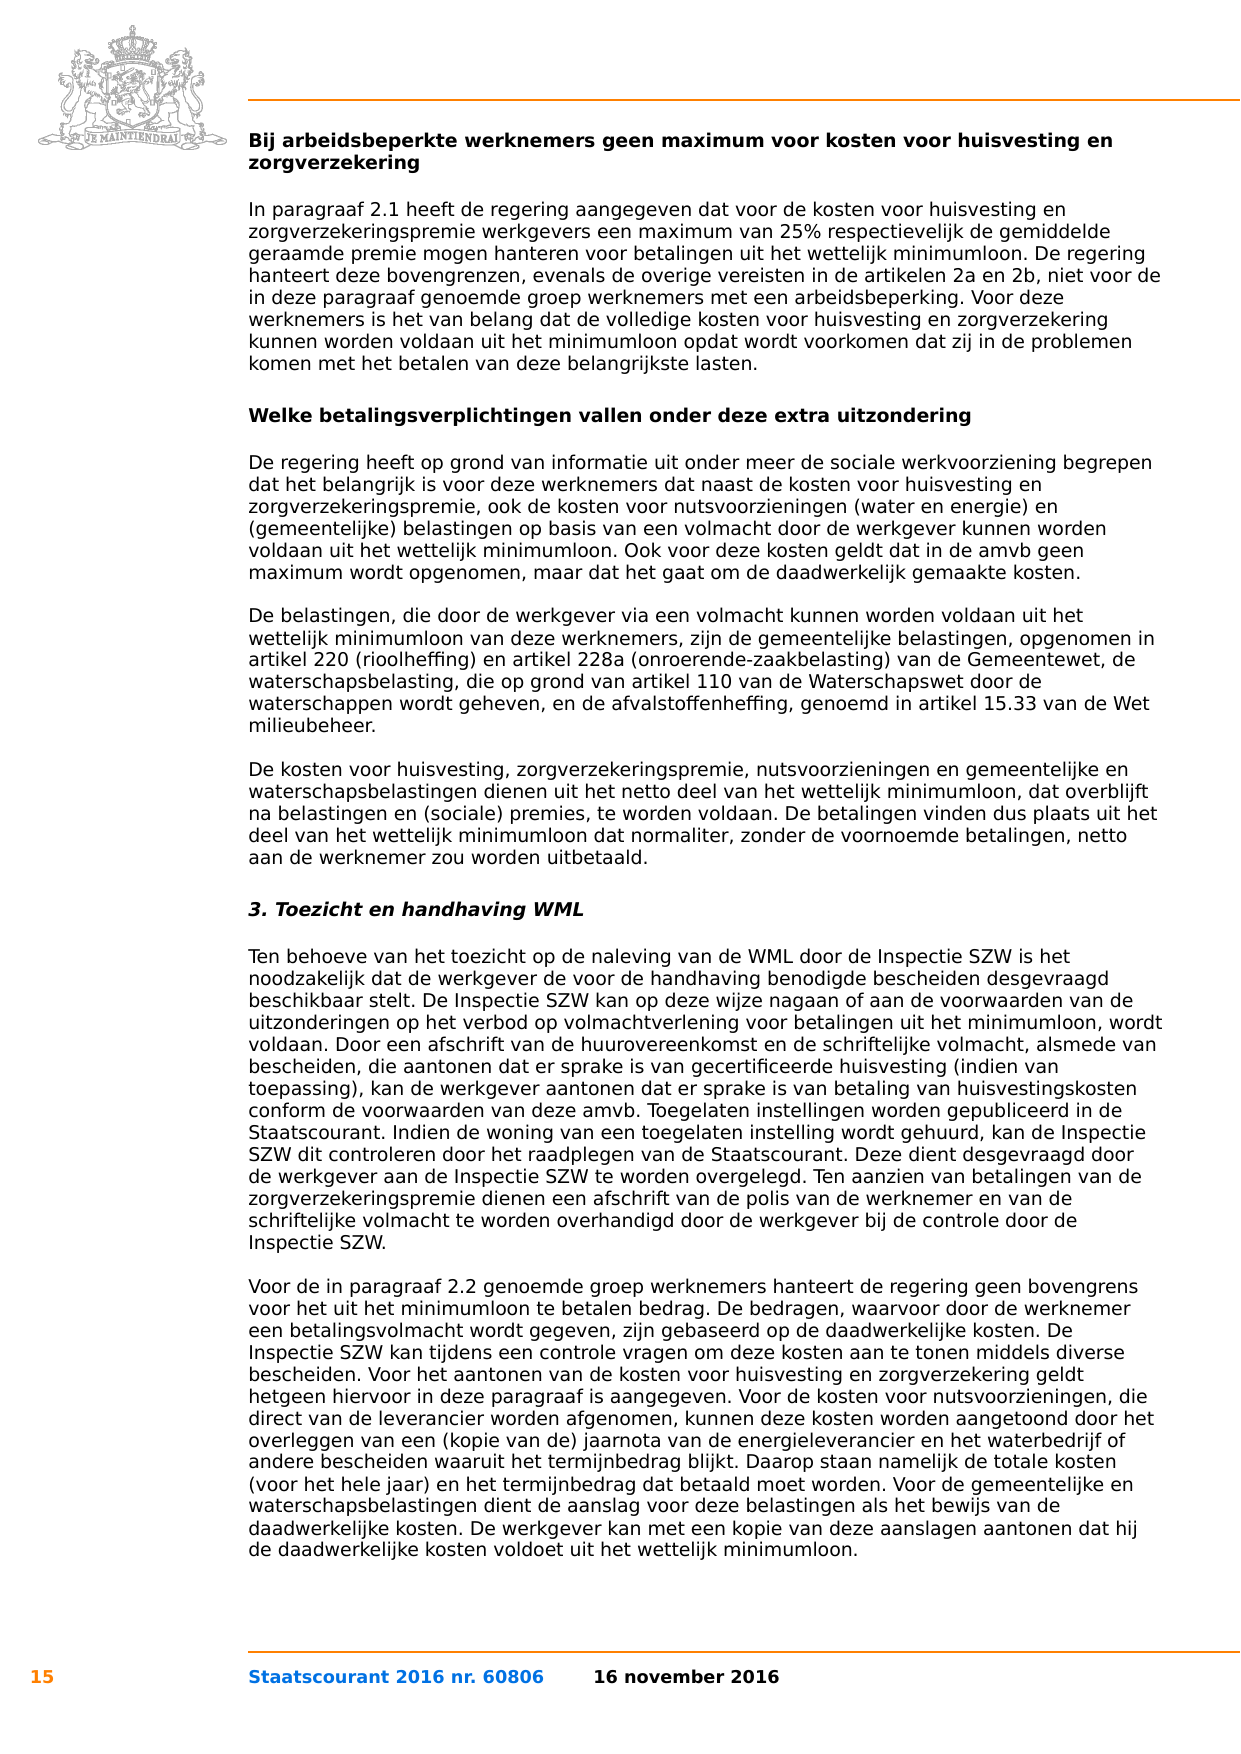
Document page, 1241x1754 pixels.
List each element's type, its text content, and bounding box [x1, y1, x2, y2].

subtitle Welke betalingsverplichtingen vallen onder deze extra uitzondering [248, 405, 1163, 427]
picture [38, 25, 227, 150]
text Voor de in paragraaf 2.2 genoemde groep werknemers hanteert de regering geen bovengrens voor het uit het minimumloon te betalen bedrag. De bedragen, waarvoor door de werknemer een betalingsvolmacht wordt gegeven, zijn gebaseerd op de daadwerkelijke kosten. De Inspectie SZW kan tijdens een controle vragen om deze kosten aan te tonen middels diverse bescheiden. Voor het aantonen van de kosten voor huisvesting en zorgverzekering geldt hetgeen hiervoor in deze paragraaf is aangegeven. Voor de kosten voor nutsvoorzieningen, die direct van de leverancier worden afgenomen, kunnen deze kosten worden aangetoond door het overleggen van een (kopie van de) jaarnota van de energieleverancier en het waterbedrijf of andere bescheiden waaruit het termijnbedrag blijkt. Daarop staan namelijk de totale kosten (voor het hele jaar) en het termijnbedrag dat betaald moet worden. Voor de gemeentelijke en waterschapsbelastingen dient de aanslag voor deze belastingen als het bewijs van de daadwerkelijke kosten. De werkgever kan met een kopie van deze aanslagen aantonen dat hij de daadwerkelijke kosten voldoet uit het wettelijk minimumloon. [248, 1276, 1163, 1561]
text In paragraaf 2.1 heeft de regering aangegeven dat voor de kosten voor huisvesting en zorgverzekeringspremie werkgevers een maximum van 25% respectievelijk de gemiddelde geraamde premie mogen hanteren voor betalingen uit het wettelijk minimumloon. De regering hanteert deze bovengrenzen, evenals de overige vereisten in de artikelen 2a en 2b, niet voor de in deze paragraaf genoemde groep werknemers met een arbeidsbeperking. Voor deze werknemers is het van belang dat de volledige kosten voor huisvesting en zorgverzekering kunnen worden voldaan uit het minimumloon opdat wordt voorkomen dat zij in de problemen komen met het betalen van deze belangrijkste lasten. [248, 199, 1163, 375]
text De regering heeft op grond van informatie uit onder meer de sociale werkvoorziening begrepen dat het belangrijk is voor deze werknemers dat naast de kosten voor huisvesting en zorgverzekeringspremie, ook de kosten voor nutsvoorzieningen (water en energie) en (gemeentelijke) belastingen op basis van een volmacht door de werkgever kunnen worden voldaan uit het wettelijk minimumloon. Ook voor deze kosten geldt dat in de amvb geen maximum wordt opgenomen, maar dat het gaat om de daadwerkelijk gemaakte kosten. [248, 452, 1163, 583]
text Ten behoeve van het toezicht op de naleving van de WML door de Inspectie SZW is het noodzakelijk dat de werkgever de voor de handhaving benodigde bescheiden desgevraagd beschikbaar stelt. De Inspectie SZW kan op deze wijze nagaan of aan de voorwaarden van de uitzonderingen op het verbod op volmachtverlening voor betalingen uit het minimumloon, wordt voldaan. Door een afschrift van de huurovereenkomst en de schriftelijke volmacht, alsmede van bescheiden, die aantonen dat er sprake is van gecertificeerde huisvesting (indien van toepassing), kan de werkgever aantonen dat er sprake is van betaling van huisvestingskosten conform de voorwaarden van deze amvb. Toegelaten instellingen worden gepubliceerd in de Staatscourant. Indien de woning van een toegelaten instelling wordt gehuurd, kan de Inspectie SZW dit controleren door het raadplegen van de Staatscourant. Deze dient desgevraagd door de werkgever aan de Inspectie SZW te worden overgelegd. Ten aanzien van betalingen van de zorgverzekeringspremie dienen een afschrift van de polis van de werknemer en van de schriftelijke volmacht te worden overhandigd door de werkgever bij de controle door de Inspectie SZW. [248, 946, 1163, 1254]
subtitle Bij arbeidsbeperkte werknemers geen maximum voor kosten voor huisvesting en zorgverzekering [248, 130, 1163, 174]
text De kosten voor huisvesting, zorgverzekeringspremie, nutsvoorzieningen en gemeentelijke en waterschapsbelastingen dienen uit het netto deel van het wettelijk minimumloon, dat overblijft na belastingen en (sociale) premies, te worden voldaan. De betalingen vinden dus plaats uit het deel van het wettelijk minimumloon dat normaliter, zonder de voornoemde betalingen, netto aan de werknemer zou worden uitbetaald. [248, 759, 1163, 869]
subtitle 3. Toezicht en handhaving WML [248, 899, 1163, 921]
text De belastingen, die door de werkgever via een volmacht kunnen worden voldaan uit het wettelijk minimumloon van deze werknemers, zijn de gemeentelijke belastingen, opgenomen in artikel 220 (rioolheffing) en artikel 228a (onroerende-zaakbelasting) van de Gemeentewet, de waterschapsbelasting, die op grond van artikel 110 van de Waterschapswet door de waterschappen wordt geheven, en de afvalstoffenheffing, genoemd in artikel 15.33 van de Wet milieubeheer. [248, 605, 1163, 737]
